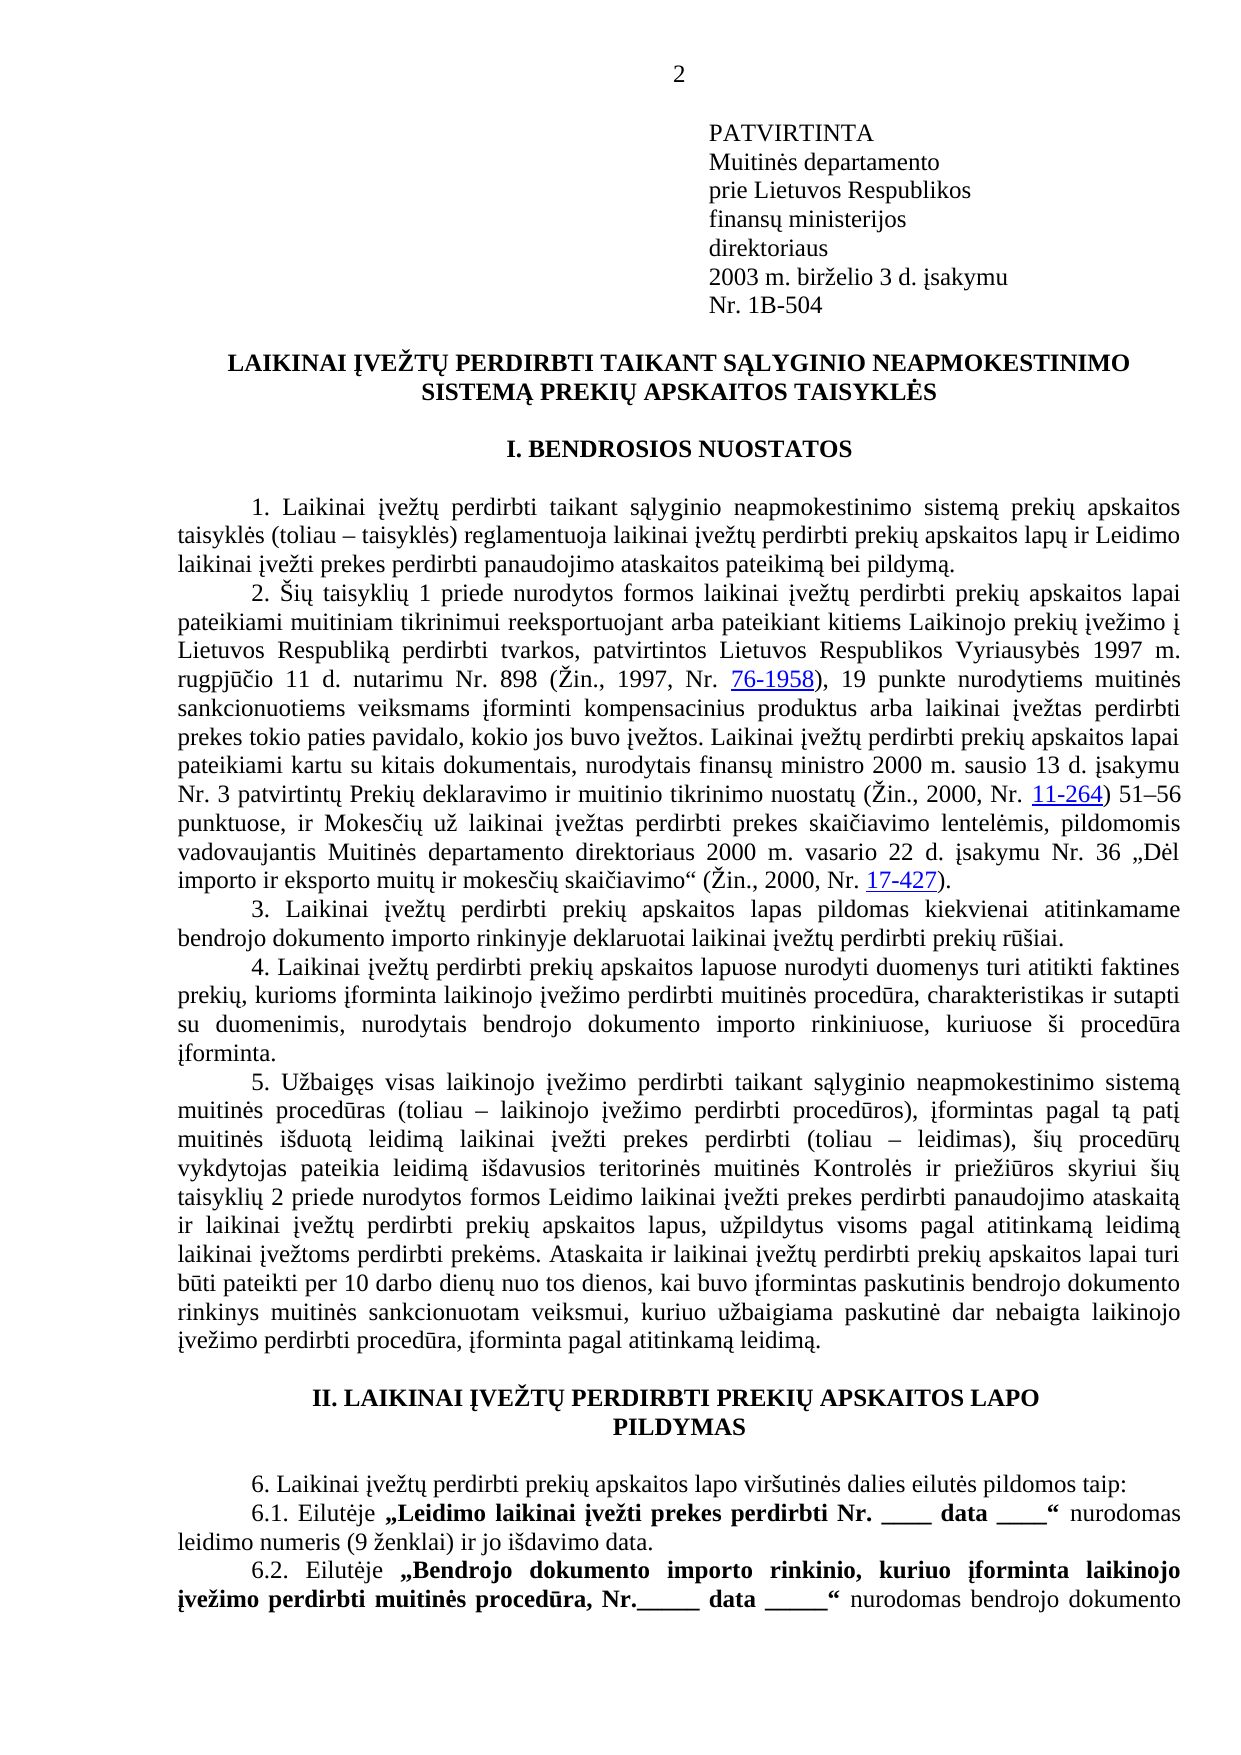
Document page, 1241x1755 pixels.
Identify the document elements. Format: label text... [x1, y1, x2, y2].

text I. BENDROSIOS NUOSTATOS [177, 434, 1181, 463]
text 6.2. Eilutėje „Bendrojo dokumento importo rinkinio, kuriuo įforminta laikinojo įvežimo perdirbti muitinės procedūra, Nr._____ data _____“ nurodomas bendrojo dokumento [177, 1556, 1181, 1613]
text 6.1. Eilutėje „Leidimo laikinai įvežti prekes perdirbti Nr. ____ data ____“ nurodomas leidimo numeris (9 ženklai) ir jo išdavimo data. [177, 1498, 1181, 1556]
text LAIKINAI ĮVEŽTŲ PERDIRBTI TAIKANT SĄLYGINIO NEAPMOKESTINIMO SISTEMĄ PREKIŲ APSKAITOS TAISYKLĖS [177, 348, 1181, 406]
text finansų ministerijos [177, 204, 1181, 233]
text 3. Laikinai įvežtų perdirbti prekių apskaitos lapas pildomas kiekvienai atitinkamame bendrojo dokumento importo rinkinyje deklaruotai laikinai įvežtų perdirbti prekių rūšiai. [177, 894, 1181, 952]
text PATVIRTINTA [709, 118, 1181, 147]
text 2. Šių taisyklių 1 priede nurodytos formos laikinai įvežtų perdirbti prekių apskaitos lapai pateikiami muitiniam tikrinimui reeksportuojant arba pateikiant kitiems Laikinojo prekių įvežimo į Lietuvos Respubliką perdirbti tvarkos, patvirtintos Lietuvos Respublikos Vyriausybės 1997 m. rugpjūčio 11 d. nutarimu Nr. 898 (Žin., 1997, Nr. 76-1958), 19 punkte nurodytiems muitinės sankcionuotiems veiksmams įforminti kompensacinius produktus arba laikinai įvežtas perdirbti prekes tokio paties pavidalo, kokio jos buvo įvežtos. Laikinai įvežtų perdirbti prekių apskaitos lapai pateikiami kartu su kitais dokumentais, nurodytais finansų ministro 2000 m. sausio 13 d. įsakymu Nr. 3 patvirtintų Prekių deklaravimo ir muitinio tikrinimo nuostatų (Žin., 2000, Nr. 11-264) 51–56 punktuose, ir Mokesčių už laikinai įvežtas perdirbti prekes skaičiavimo lentelėmis, pildomomis vadovaujantis Muitinės departamento direktoriaus 2000 m. vasario 22 d. įsakymu Nr. 36 „Dėl importo ir eksporto muitų ir mokesčių skaičiavimo“ (Žin., 2000, Nr. 17-427). [177, 578, 1181, 894]
text Nr. 1B-504 [177, 291, 1181, 319]
text 1. Laikinai įvežtų perdirbti taikant sąlyginio neapmokestinimo sistemą prekių apskaitos taisyklės (toliau – taisyklės) reglamentuoja laikinai įvežtų perdirbti prekių apskaitos lapų ir Leidimo laikinai įvežti prekes perdirbti panaudojimo ataskaitos pateikimą bei pildymą. [177, 492, 1181, 578]
text 4. Laikinai įvežtų perdirbti prekių apskaitos lapuose nurodyti duomenys turi atitikti faktines prekių, kurioms įforminta laikinojo įvežimo perdirbti muitinės procedūra, charakteristikas ir sutapti su duomenimis, nurodytais bendrojo dokumento importo rinkiniuose, kuriuose ši procedūra įforminta. [177, 952, 1181, 1067]
text PILDYMAS [177, 1412, 1181, 1441]
text 5. Užbaigęs visas laikinojo įvežimo perdirbti taikant sąlyginio neapmokestinimo sistemą muitinės procedūras (toliau – laikinojo įvežimo perdirbti procedūros), įformintas pagal tą patį muitinės išduotą leidimą laikinai įvežti prekes perdirbti (toliau – leidimas), šių procedūrų vykdytojas pateikia leidimą išdavusios teritorinės muitinės Kontrolės ir priežiūros skyriui šių taisyklių 2 priede nurodytos formos Leidimo laikinai įvežti prekes perdirbti panaudojimo ataskaitą ir laikinai įvežtų perdirbti prekių apskaitos lapus, užpildytus visoms pagal atitinkamą leidimą laikinai įvežtoms perdirbti prekėms. Ataskaita ir laikinai įvežtų perdirbti prekių apskaitos lapai turi būti pateikti per 10 darbo dienų nuo tos dienos, kai buvo įformintas paskutinis bendrojo dokumento rinkinys muitinės sankcionuotam veiksmui, kuriuo užbaigiama paskutinė dar nebaigta laikinojo įvežimo perdirbti procedūra, įforminta pagal atitinkamą leidimą. [177, 1067, 1181, 1354]
text prie Lietuvos Respublikos [177, 176, 1181, 204]
text direktoriaus [177, 233, 1181, 262]
text 2003 m. birželio 3 d. įsakymu [177, 262, 1181, 291]
text 6. Laikinai įvežtų perdirbti prekių apskaitos lapo viršutinės dalies eilutės pildomos taip: [177, 1469, 1181, 1498]
text Muitinės departamento [177, 147, 1181, 176]
text II. LAIKINAI ĮVEŽTŲ PERDIRBTI PREKIŲ APSKAITOS LAPO [177, 1383, 1181, 1412]
